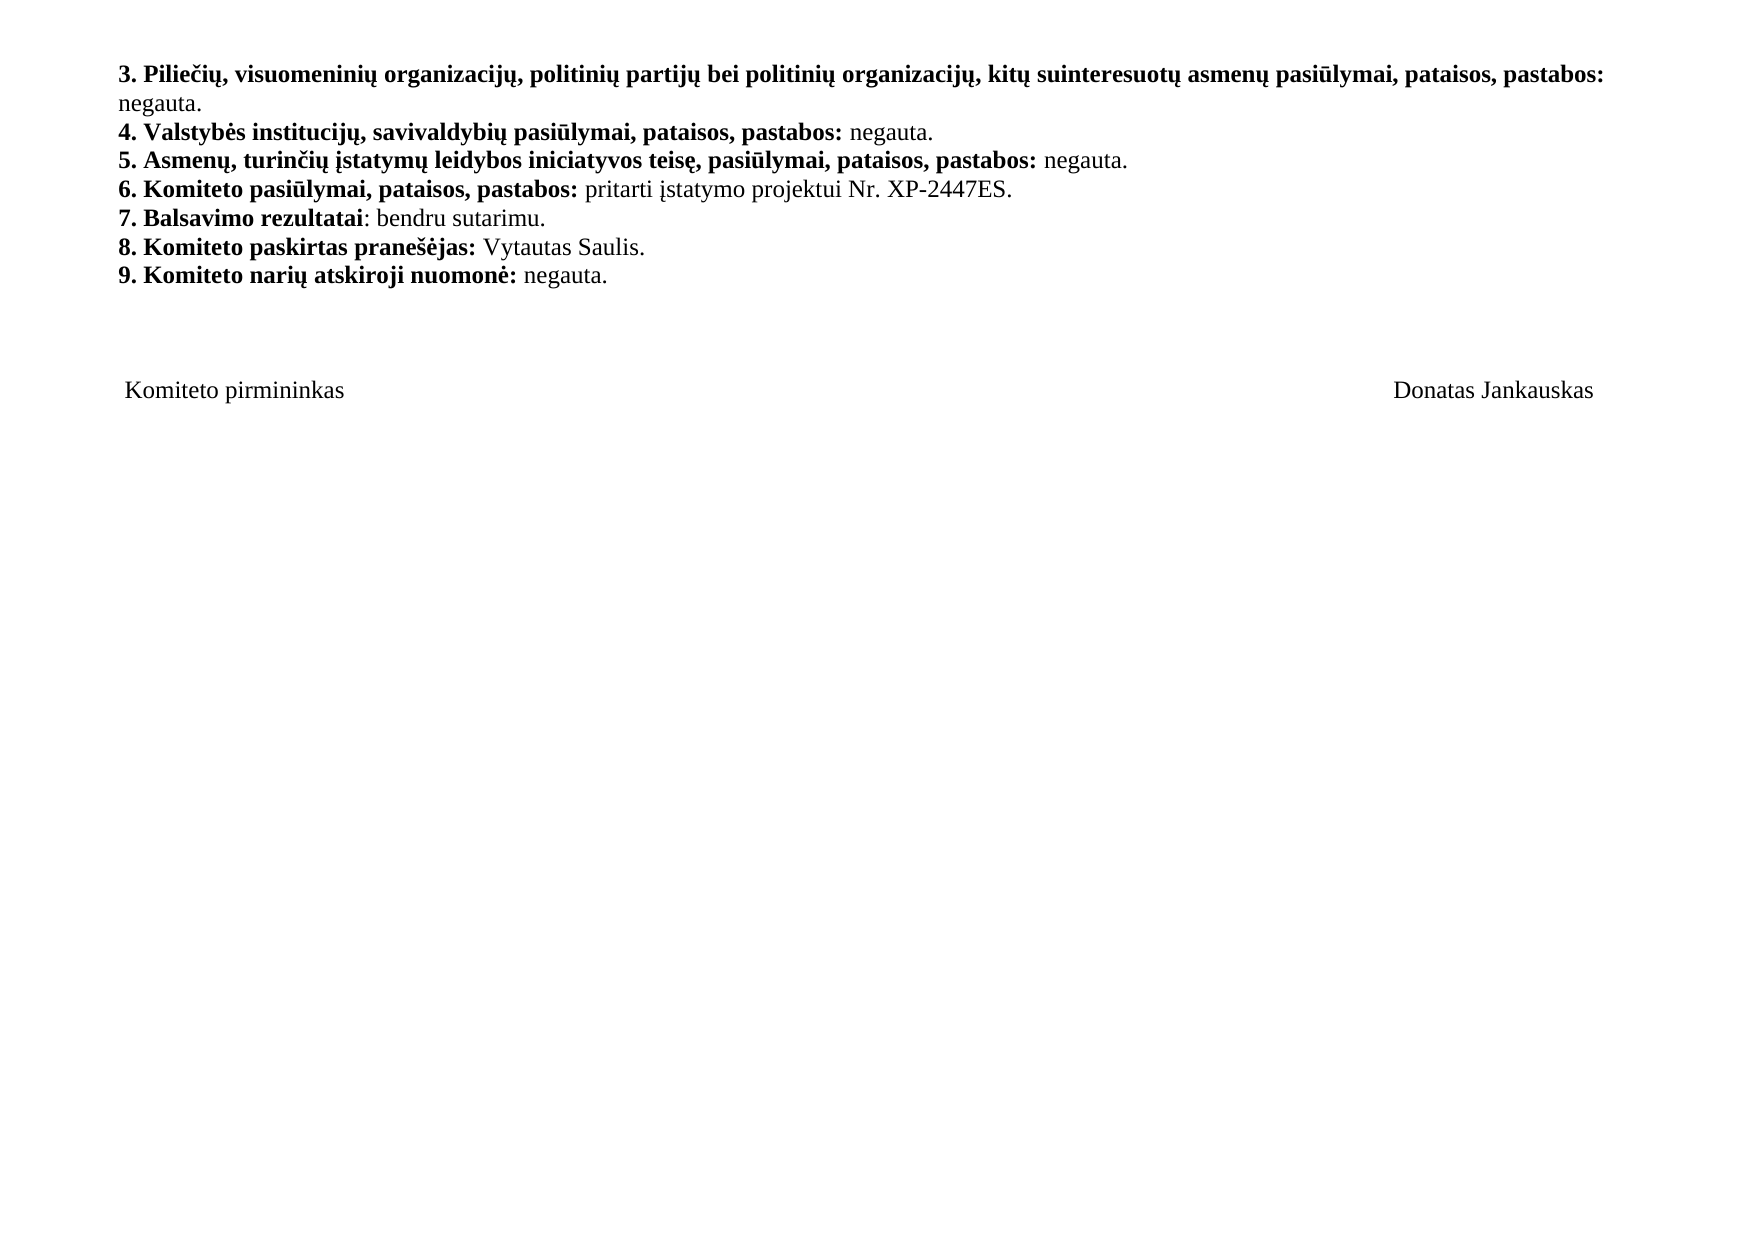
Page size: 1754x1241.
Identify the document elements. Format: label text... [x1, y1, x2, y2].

text 4. Valstybės institucijų, savivaldybių pasiūlymai, pataisos, pastabos: negauta. [118, 117, 1636, 145]
text negauta. [118, 88, 1636, 117]
text 9. Komiteto narių atskiroji nuomonė: negauta. [118, 260, 1636, 289]
text 3. Piliečių, visuomeninių organizacijų, politinių partijų bei politinių organizacijų, kitų suinteresuotų asmenų pasiūlymai, pataisos, pastabos: [118, 59, 1636, 88]
text Komiteto pirmininkas Donatas Jankauskas [118, 375, 1636, 404]
text 5. Asmenų, turinčių įstatymų leidybos iniciatyvos teisę, pasiūlymai, pataisos, pastabos: negauta. [118, 145, 1636, 174]
text 6. Komiteto pasiūlymai, pataisos, pastabos: pritarti įstatymo projektui Nr. XP-2447ES. [118, 174, 1569, 203]
text 8. Komiteto paskirtas pranešėjas: Vytautas Saulis. [118, 232, 1636, 260]
text 7. Balsavimo rezultatai: bendru sutarimu. [118, 203, 1636, 232]
